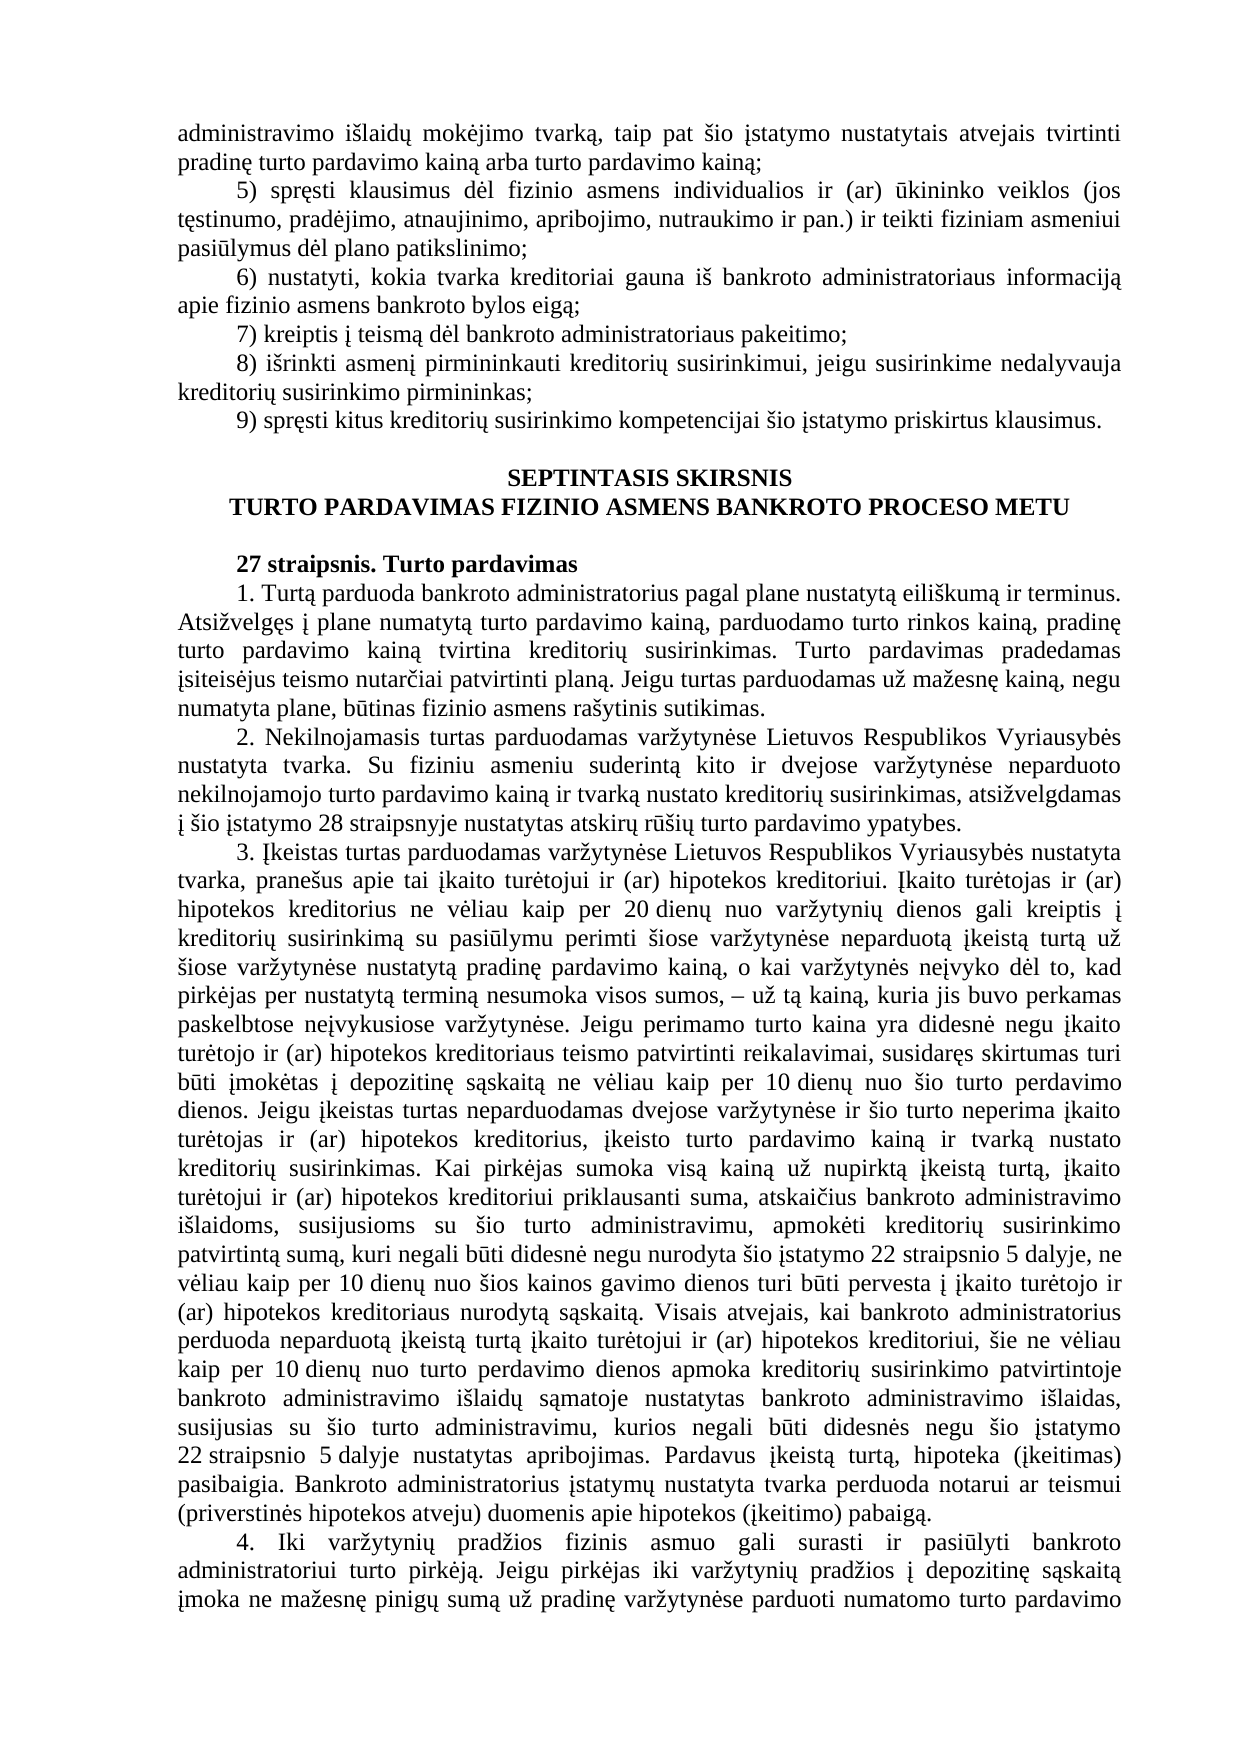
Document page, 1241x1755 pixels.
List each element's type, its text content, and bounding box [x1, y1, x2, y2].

text 8) išrinkti asmenį pirmininkauti kreditorių susirinkimui, jeigu susirinkime nedalyvauja kreditorių susirinkimo pirmininkas; [177, 348, 1122, 406]
text 2. Nekilnojamasis turtas parduodamas varžytynėse Lietuvos Respublikos Vyriausybės nustatyta tvarka. Su fiziniu asmeniu suderintą kito ir dvejose varžytynėse neparduoto nekilnojamojo turto pardavimo kainą ir tvarką nustato kreditorių susirinkimas, atsižvelgdamas į šio įstatymo 28 straipsnyje nustatytas atskirų rūšių turto pardavimo ypatybes. [177, 722, 1122, 837]
text 1. Turtą parduoda bankroto administratorius pagal plane nustatytą eiliškumą ir terminus. Atsižvelgęs į plane numatytą turto pardavimo kainą, parduodamo turto rinkos kainą, pradinę turto pardavimo kainą tvirtina kreditorių susirinkimas. Turto pardavimas pradedamas įsiteisėjus teismo nutarčiai patvirtinti planą. Jeigu turtas parduodamas už mažesnę kainą, negu numatyta plane, būtinas fizinio asmens rašytinis sutikimas. [177, 578, 1122, 722]
text SEPTINTASIS SKIRSNIS [177, 463, 1122, 492]
text administravimo išlaidų mokėjimo tvarką, taip pat šio įstatymo nustatytais atvejais tvirtinti pradinę turto pardavimo kainą arba turto pardavimo kainą; [177, 118, 1122, 176]
text 6) nustatyti, kokia tvarka kreditoriai gauna iš bankroto administratoriaus informaciją apie fizinio asmens bankroto bylos eigą; [177, 262, 1122, 319]
text TURTO PARDAVIMAS FIZINIO ASMENS BANKROTO PROCESO METU [177, 492, 1122, 521]
text 27 straipsnis. Turto pardavimas [177, 549, 1122, 578]
text 7) kreiptis į teismą dėl bankroto administratoriaus pakeitimo; [177, 319, 1122, 348]
text 9) spręsti kitus kreditorių susirinkimo kompetencijai šio įstatymo priskirtus klausimus. [177, 406, 1122, 434]
text 3. Įkeistas turtas parduodamas varžytynėse Lietuvos Respublikos Vyriausybės nustatyta tvarka, pranešus apie tai įkaito turėtojui ir (ar) hipotekos kreditoriui. Įkaito turėtojas ir (ar) hipotekos kreditorius ne vėliau kaip per 20 dienų nuo varžytynių dienos gali kreiptis į kreditorių susirinkimą su pasiūlymu perimti šiose varžytynėse neparduotą įkeistą turtą už šiose varžytynėse nustatytą pradinę pardavimo kainą, o kai varžytynės neįvyko dėl to, kad pirkėjas per nustatytą terminą nesumoka visos sumos, – už tą kainą, kuria jis buvo perkamas paskelbtose neįvykusiose varžytynėse. Jeigu perimamo turto kaina yra didesnė negu įkaito turėtojo ir (ar) hipotekos kreditoriaus teismo patvirtinti reikalavimai, susidaręs skirtumas turi būti įmokėtas į depozitinę sąskaitą ne vėliau kaip per 10 dienų nuo šio turto perdavimo dienos. Jeigu įkeistas turtas neparduodamas dvejose varžytynėse ir šio turto neperima įkaito turėtojas ir (ar) hipotekos kreditorius, įkeisto turto pardavimo kainą ir tvarką nustato kreditorių susirinkimas. Kai pirkėjas sumoka visą kainą už nupirktą įkeistą turtą, įkaito turėtojui ir (ar) hipotekos kreditoriui priklausanti suma, atskaičius bankroto administravimo išlaidoms, susijusioms su šio turto administravimu, apmokėti kreditorių susirinkimo patvirtintą sumą, kuri negali būti didesnė negu nurodyta šio įstatymo 22 straipsnio 5 dalyje, ne vėliau kaip per 10 dienų nuo šios kainos gavimo dienos turi būti pervesta į įkaito turėtojo ir (ar) hipotekos kreditoriaus nurodytą sąskaitą. Visais atvejais, kai bankroto administratorius perduoda neparduotą įkeistą turtą įkaito turėtojui ir (ar) hipotekos kreditoriui, šie ne vėliau kaip per 10 dienų nuo turto perdavimo dienos apmoka kreditorių susirinkimo patvirtintoje bankroto administravimo išlaidų sąmatoje nustatytas bankroto administravimo išlaidas, susijusias su šio turto administravimu, kurios negali būti didesnės negu šio įstatymo 22 straipsnio 5 dalyje nustatytas apribojimas. Pardavus įkeistą turtą, hipoteka (įkeitimas) pasibaigia. Bankroto administratorius įstatymų nustatyta tvarka perduoda notarui ar teismui (priverstinės hipotekos atveju) duomenis apie hipotekos (įkeitimo) pabaigą. [177, 837, 1122, 1527]
text 5) spręsti klausimus dėl fizinio asmens individualios ir (ar) ūkininko veiklos (jos tęstinumo, pradėjimo, atnaujinimo, apribojimo, nutraukimo ir pan.) ir teikti fiziniam asmeniui pasiūlymus dėl plano patikslinimo; [177, 176, 1122, 262]
text 4. Iki varžytynių pradžios fizinis asmuo gali surasti ir pasiūlyti bankroto administratoriui turto pirkėją. Jeigu pirkėjas iki varžytynių pradžios į depozitinę sąskaitą įmoka ne mažesnę pinigų sumą už pradinę varžytynėse parduoti numatomo turto pardavimo [177, 1527, 1122, 1613]
